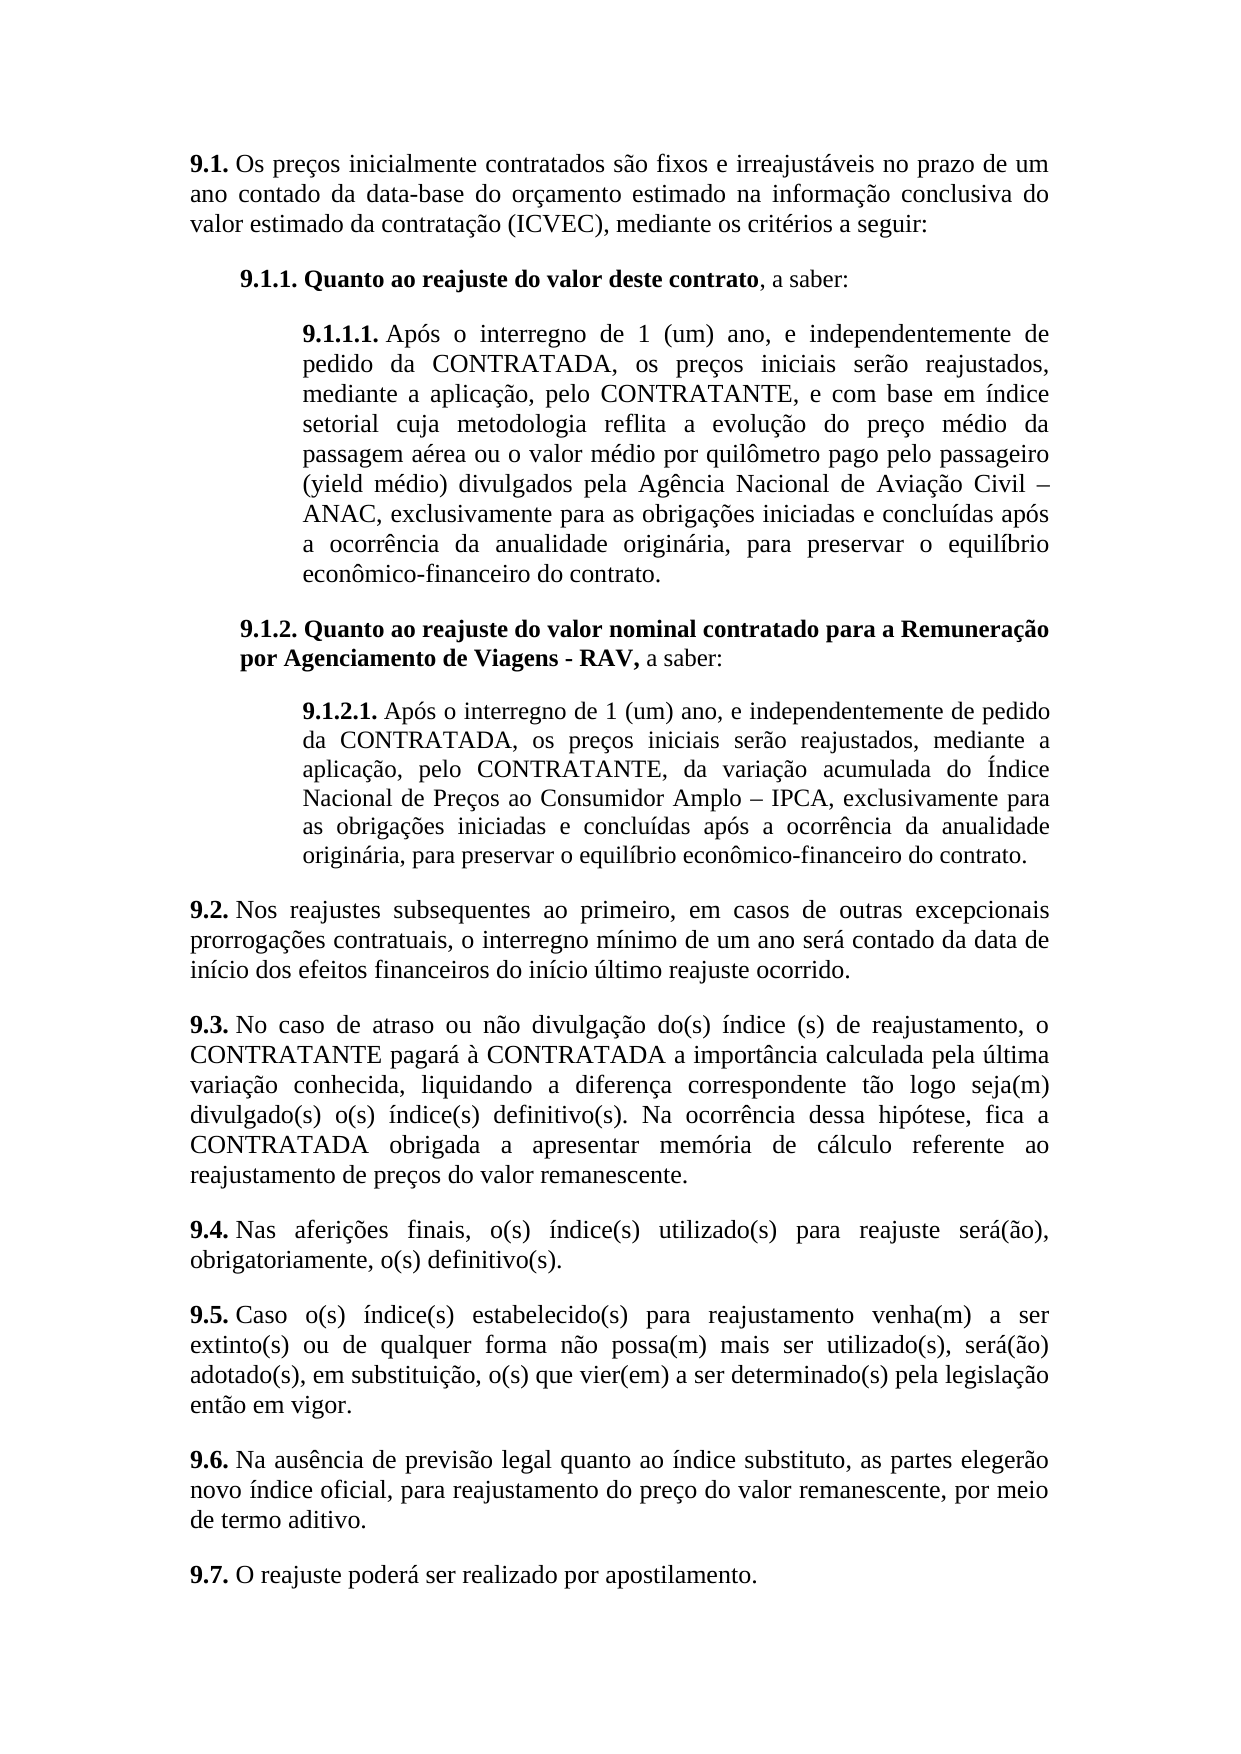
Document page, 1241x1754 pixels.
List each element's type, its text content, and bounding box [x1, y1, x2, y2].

text 9.1. Os preços inicialmente contratados são fixos e irreajustáveis no prazo de um ano contado da data-base do orçamento estimado na informação conclusiva do valor estimado da contratação (ICVEC), mediante os critérios a seguir: [190, 148, 1051, 238]
text 9.5. Caso o(s) índice(s) estabelecido(s) para reajustamento venha(m) a ser extinto(s) ou de qualquer forma não possa(m) mais ser utilizado(s), será(ão) adotado(s), em substituição, o(s) que vier(em) a ser determinado(s) pela legislação então em vigor. [190, 1299, 1051, 1419]
text 9.1.1. Quanto ao reajuste do valor deste contrato, a saber: [240, 263, 1051, 293]
text 9.7. O reajuste poderá ser realizado por apostilamento. [190, 1559, 1051, 1589]
text 9.2. Nos reajustes subsequentes ao primeiro, em casos de outras excepcionais prorrogações contratuais, o interregno mínimo de um ano será contado da data de início dos efeitos financeiros do início último reajuste ocorrido. [190, 894, 1051, 984]
text 9.1.2. Quanto ao reajuste do valor nominal contratado para a Remuneração por Agenciamento de Viagens - RAV, a saber: [240, 613, 1051, 671]
text 9.1.2.1. Após o interregno de 1 (um) ano, e independentemente de pedido da CONTRATADA, os preços iniciais serão reajustados, mediante a aplicação, pelo CONTRATANTE, da variação acumulada do Índice Nacional de Preços ao Consumidor Amplo – IPCA, exclusivamente para as obrigações iniciadas e concluídas após a ocorrência da anualidade originária, para preservar o equilíbrio econômico-financeiro do contrato. [302, 696, 1051, 869]
text 9.3. No caso de atraso ou não divulgação do(s) índice (s) de reajustamento, o CONTRATANTE pagará à CONTRATADA a importância calculada pela última variação conhecida, liquidando a diferença correspondente tão logo seja(m) divulgado(s) o(s) índice(s) definitivo(s). Na ocorrência dessa hipótese, fica a CONTRATADA obrigada a apresentar memória de cálculo referente ao reajustamento de preços do valor remanescente. [190, 1009, 1051, 1189]
text 9.4. Nas aferições finais, o(s) índice(s) utilizado(s) para reajuste será(ão), obrigatoriamente, o(s) definitivo(s). [190, 1214, 1051, 1274]
text 9.1.1.1. Após o interregno de 1 (um) ano, e independentemente de pedido da CONTRATADA, os preços iniciais serão reajustados, mediante a aplicação, pelo CONTRATANTE, e com base em índice setorial cuja metodologia reflita a evolução do preço médio da passagem aérea ou o valor médio por quilômetro pago pelo passageiro (yield médio) divulgados pela Agência Nacional de Aviação Civil – ANAC, exclusivamente para as obrigações iniciadas e concluídas após a ocorrência da anualidade originária, para preservar o equilíbrio econômico-financeiro do contrato. [302, 318, 1051, 588]
text 9.6. Na ausência de previsão legal quanto ao índice substituto, as partes elegerão novo índice oficial, para reajustamento do preço do valor remanescente, por meio de termo aditivo. [190, 1444, 1051, 1534]
